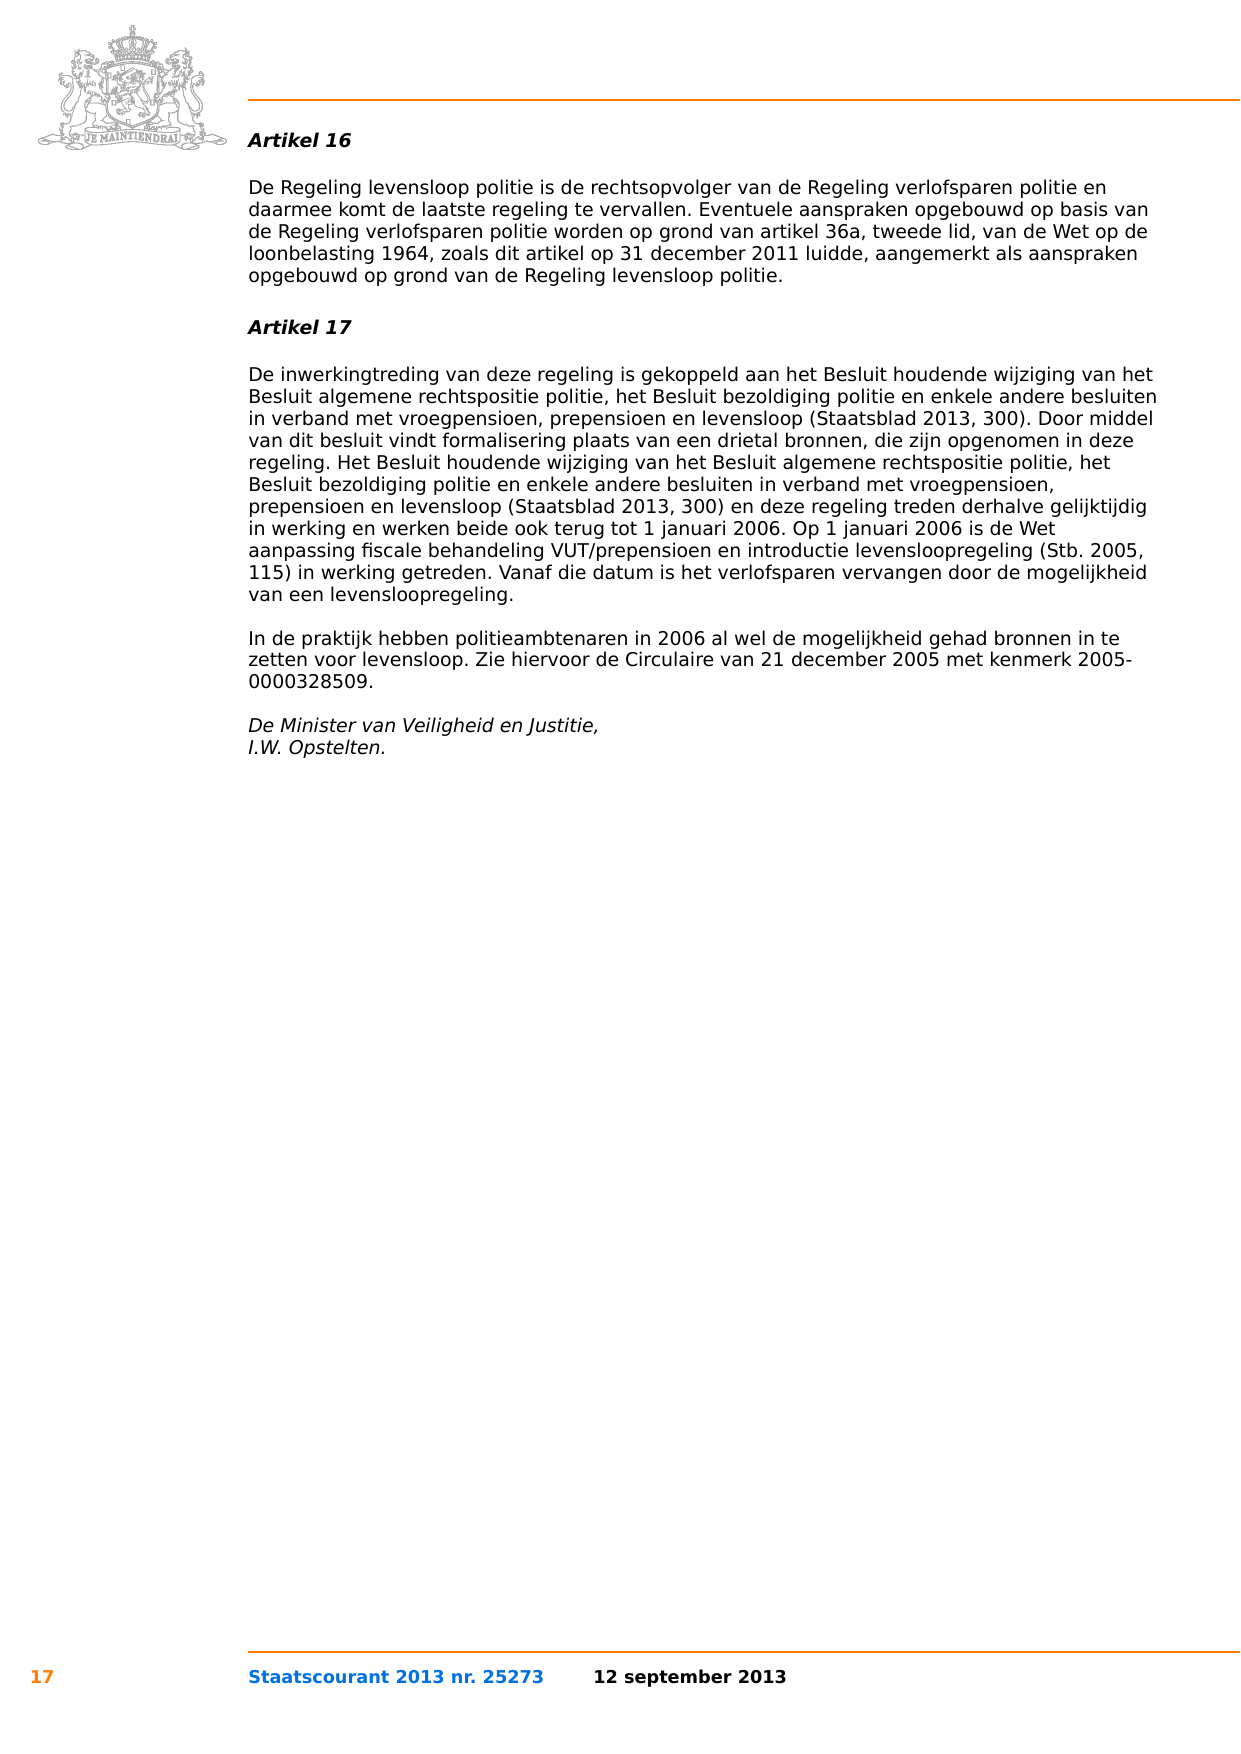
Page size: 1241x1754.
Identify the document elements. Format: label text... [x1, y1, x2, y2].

text De inwerkingtreding van deze regeling is gekoppeld aan het Besluit houdende wijziging van het Besluit algemene rechtspositie politie, het Besluit bezoldiging politie en enkele andere besluiten in verband met vroegpensioen, prepensioen en levensloop (Staatsblad 2013, 300). Door middel van dit besluit vindt formalisering plaats van een drietal bronnen, die zijn opgenomen in deze regeling. Het Besluit houdende wijziging van het Besluit algemene rechtspositie politie, het Besluit bezoldiging politie en enkele andere besluiten in verband met vroegpensioen, prepensioen en levensloop (Staatsblad 2013, 300) en deze regeling treden derhalve gelijktijdig in werking en werken beide ook terug tot 1 januari 2006. Op 1 januari 2006 is de Wet aanpassing fiscale behandeling VUT/prepensioen en introductie levensloopregeling (Stb. 2005, 115) in werking getreden. Vanaf die datum is het verlofsparen vervangen door de mogelijkheid van een levensloopregeling. [248, 364, 1163, 606]
text In de praktijk hebben politieambtenaren in 2006 al wel de mogelijkheid gehad bronnen in te zetten voor levensloop. Zie hiervoor de Circulaire van 21 december 2005 met kenmerk 2005-0000328509. [248, 627, 1163, 693]
text De Regeling levensloop politie is de rechtsopvolger van de Regeling verlofsparen politie en daarmee komt de laatste regeling te vervallen. Eventuele aanspraken opgebouwd op basis van de Regeling verlofsparen politie worden op grond van artikel 36a, tweede lid, van de Wet op de loonbelasting 1964, zoals dit artikel op 31 december 2011 luidde, aangemerkt als aanspraken opgebouwd op grond van de Regeling levensloop politie. [248, 177, 1163, 287]
text De Minister van Veiligheid en Justitie, I.W. Opstelten. [248, 715, 1163, 759]
picture [38, 25, 227, 150]
subtitle Artikel 16 [248, 130, 1163, 152]
subtitle Artikel 17 [248, 317, 1163, 339]
